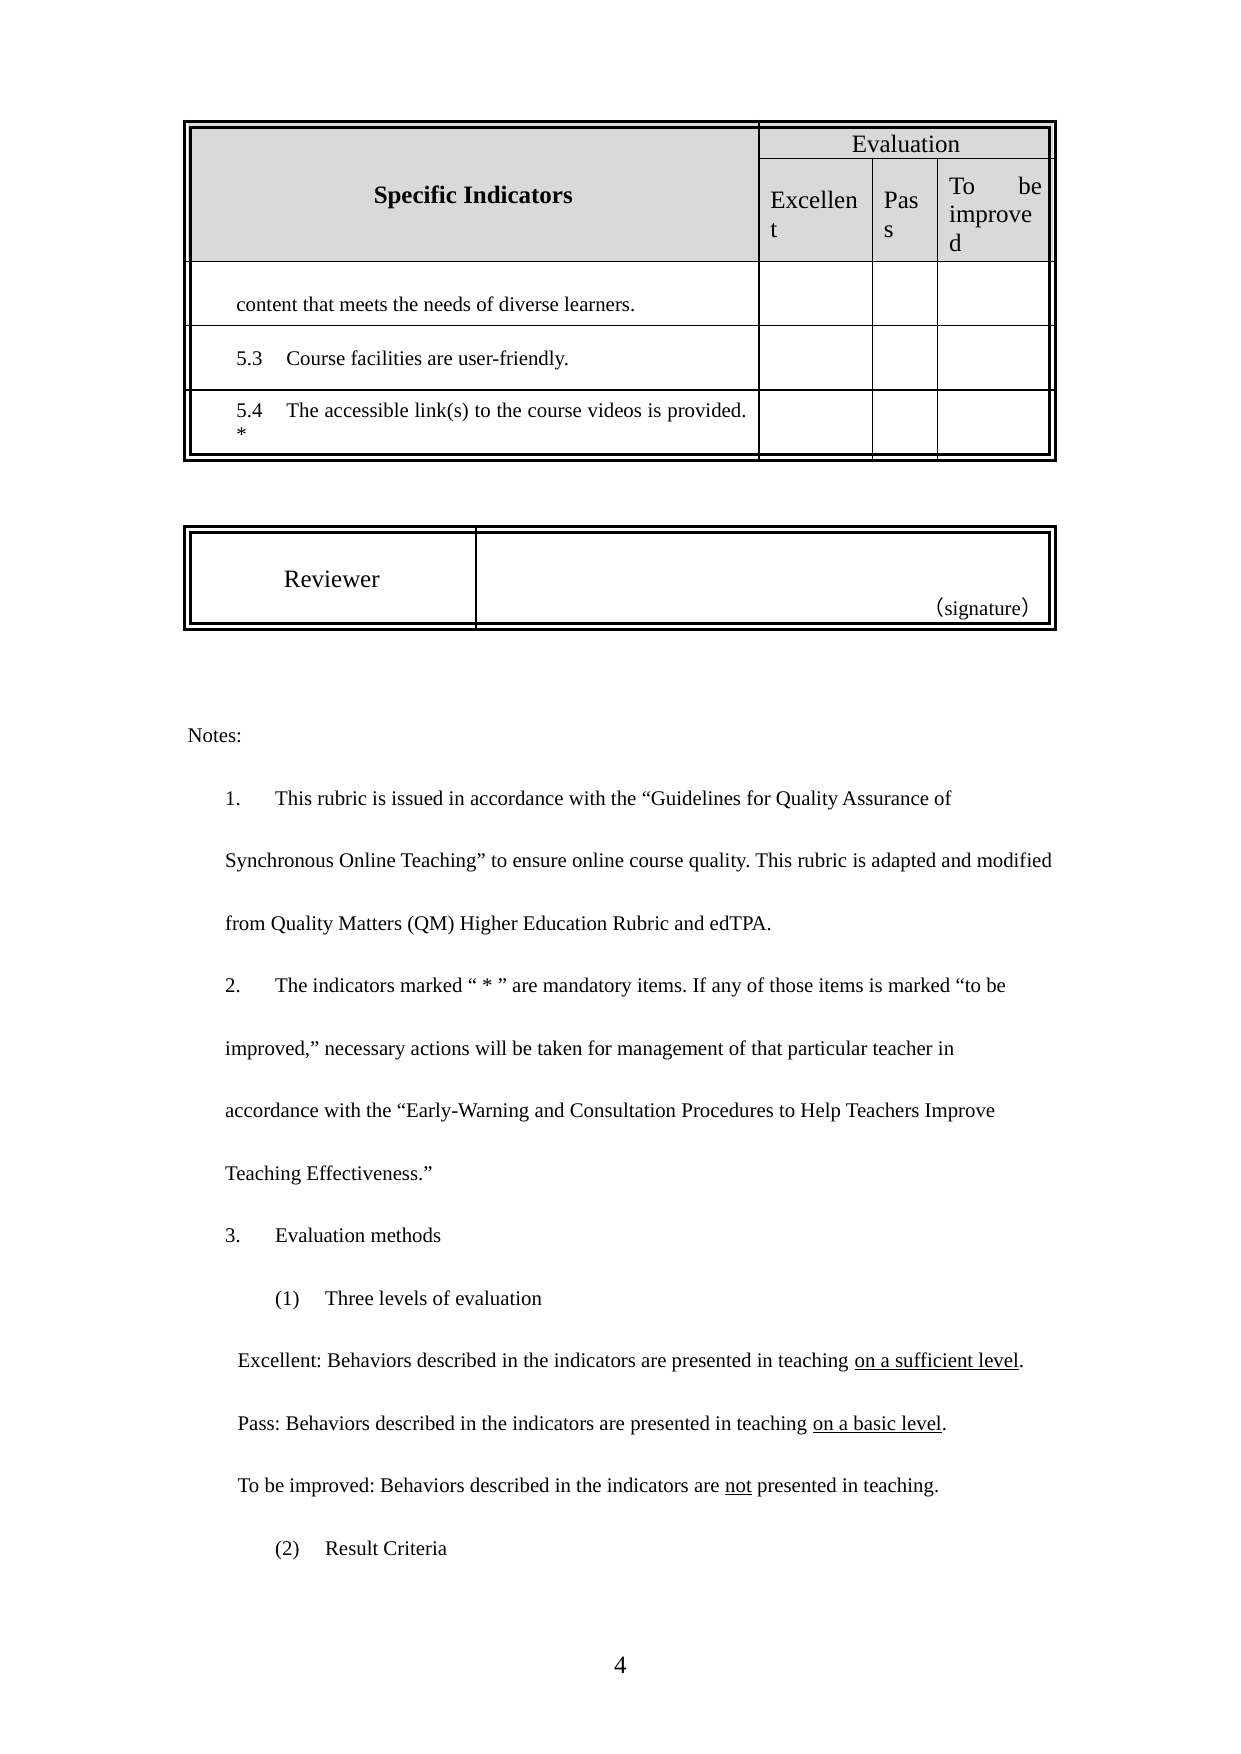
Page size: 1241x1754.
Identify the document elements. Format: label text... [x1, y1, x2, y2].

list Evaluation methods [225, 1194, 1053, 1256]
table_cell Pass [873, 159, 937, 261]
table_cell [873, 391, 937, 453]
table_cell To be improved [938, 159, 1048, 261]
table_cell [873, 262, 937, 325]
list Three levels of evaluation [275, 1256, 1053, 1319]
table_cell [760, 262, 872, 325]
text Excellent: Behaviors described in the indicators are presented in teaching on a sufficient level. [187, 1319, 1053, 1381]
table_cell [760, 326, 872, 389]
list Result Criteria [275, 1506, 1053, 1569]
table_header Evaluation [760, 123, 1053, 158]
table_cell [938, 391, 1048, 453]
table_cell [938, 262, 1048, 325]
table_header Reviewer [188, 528, 475, 622]
table_cell [873, 326, 937, 389]
list This rubric is issued in accordance with the “Guidelines for Quality Assurance of Synchronous Online Teaching” to ensure online course quality. This rubric is adapted and modified from Quality Matters (QM) Higher Education Rubric and edTPA. [225, 756, 1053, 944]
table_cell [760, 391, 872, 453]
text Pass: Behaviors described in the indicators are presented in teaching on a basic level. [187, 1381, 1053, 1444]
table_header Specific Indicators [188, 123, 758, 261]
list The indicators marked “ * ” are mandatory items. If any of those items is marked “to be improved,” necessary actions will be taken for management of that particular teacher in accordance with the “Early-Warning and Consultation Procedures to Help Teachers Improve Teaching Effectiveness.” [225, 944, 1053, 1194]
table_cell [938, 326, 1048, 389]
text Notes: [187, 694, 1053, 756]
table_cell Course facilities are user-friendly. [192, 326, 758, 389]
table_cell content that meets the needs of diverse learners. [192, 262, 758, 325]
table_cell The accessible link(s) to the course videos is provided. * [192, 391, 758, 453]
table_cell Excellent [760, 159, 872, 261]
table_header （signature） [477, 528, 1053, 622]
text To be improved: Behaviors described in the indicators are not presented in teaching. [187, 1444, 1053, 1506]
